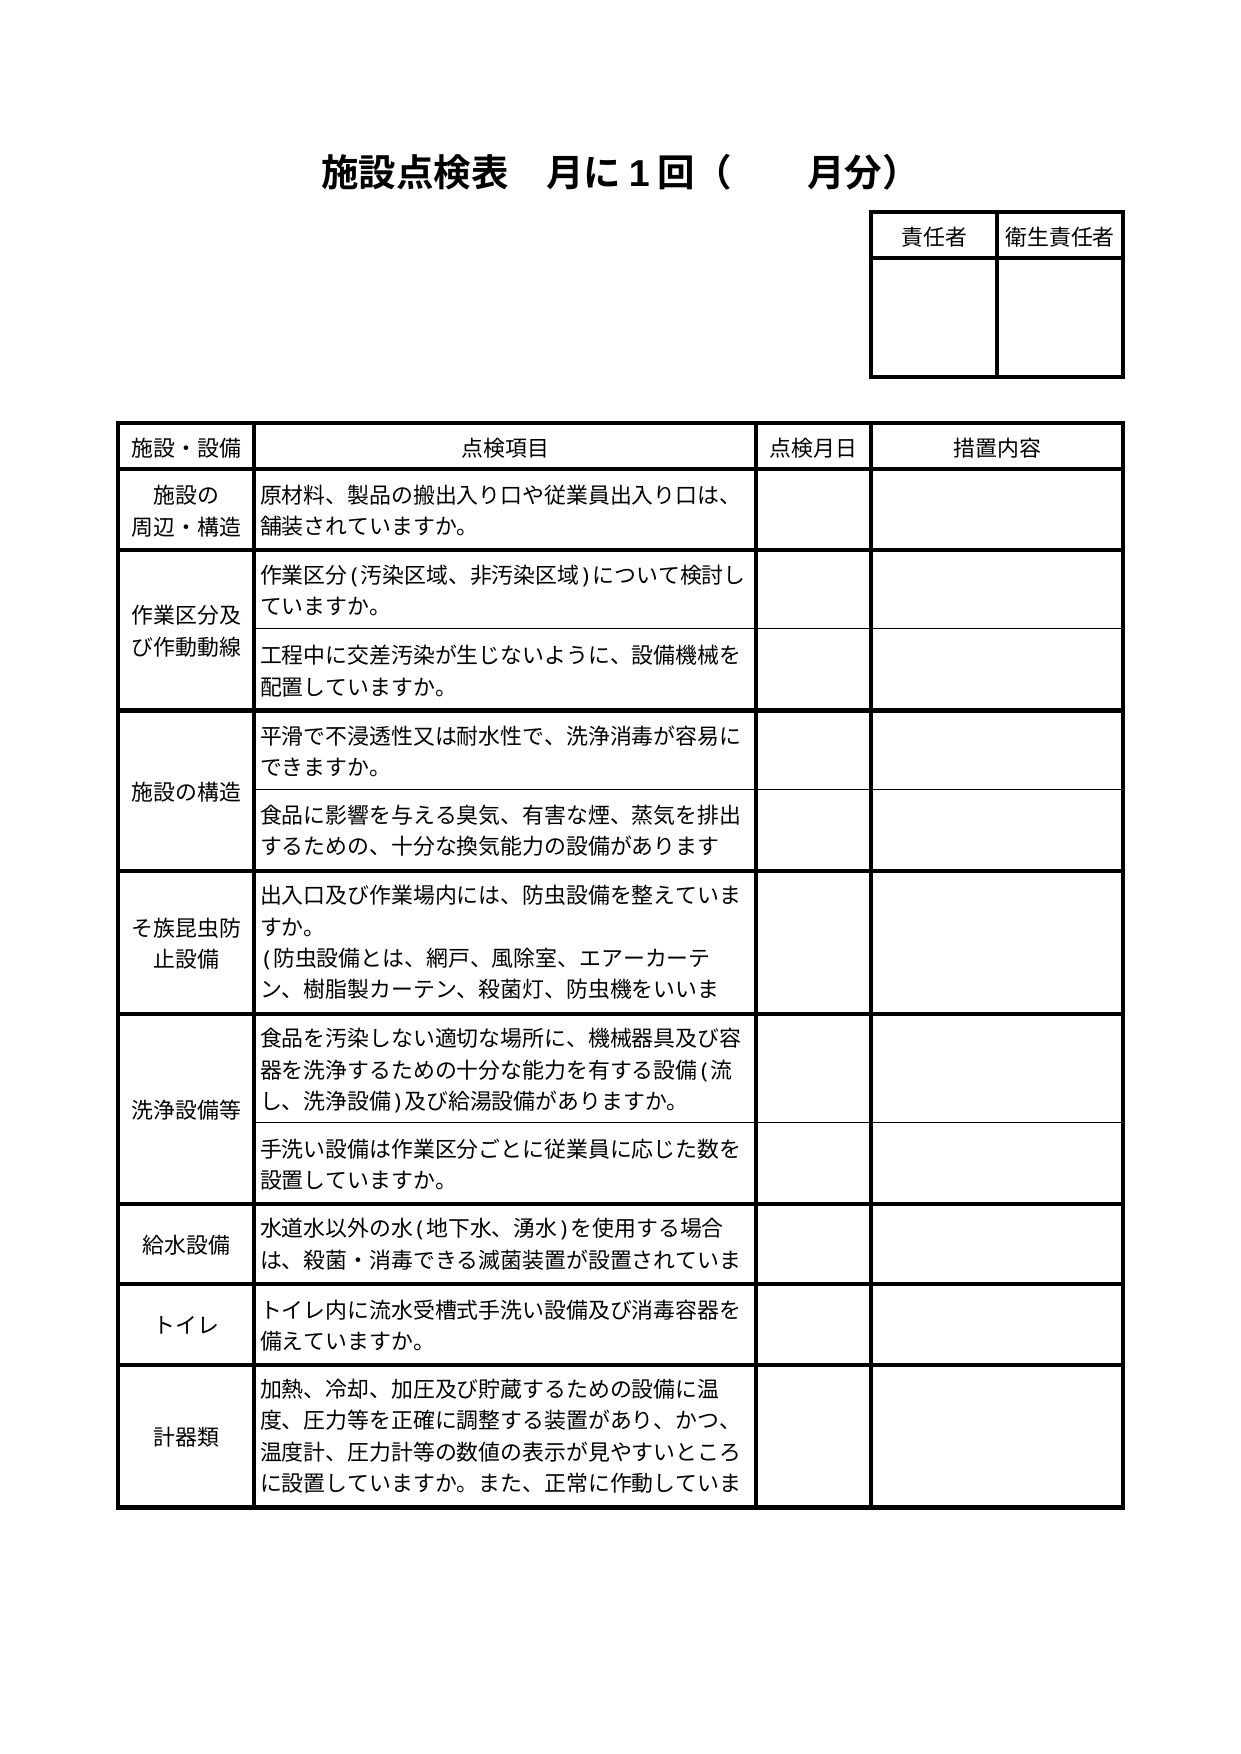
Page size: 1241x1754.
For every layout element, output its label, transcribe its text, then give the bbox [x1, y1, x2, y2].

table_cell [871, 379, 1123, 421]
table_header [118, 210, 254, 256]
table_cell [873, 629, 1121, 708]
table_cell [758, 1123, 869, 1202]
table_cell 作業区分(汚染区域、非汚染区域)について検討していますか。 [256, 552, 754, 628]
table_cell 食品を汚染しない適切な場所に、機械器具及び容器を洗浄するための十分な能力を有する設備(流し、洗浄設備)及び給湯設備がありますか。 [256, 1016, 754, 1122]
table_cell 原材料、製品の搬出入り口や従業員出入り口は、舗装されていますか。 [256, 471, 754, 548]
table_cell 措置内容 [873, 425, 1121, 467]
table_cell 点検月日 [758, 425, 869, 467]
table_cell [758, 1016, 869, 1122]
table_cell [758, 471, 869, 548]
table_cell 出入口及び作業場内には、防虫設備を整えていますか。 (防虫設備とは、網戸、風除室、エアーカーテン、樹脂製カーテン、殺菌灯、防虫機をいいます。) [256, 873, 754, 1012]
table_cell [758, 1286, 869, 1362]
table_cell [756, 375, 871, 421]
table_header 衛生責任者 [999, 214, 1121, 256]
table_cell 作業区分及び作動動線 [120, 552, 252, 708]
table_cell 施設の構造 [120, 713, 252, 869]
table_cell [873, 1016, 1121, 1122]
table_cell 施設の 周辺・構造 [120, 471, 252, 548]
table_header [254, 210, 756, 256]
table_cell [758, 629, 869, 708]
table_cell 加熱、冷却、加圧及び貯蔵するための設備に温度、圧力等を正確に調整する装置があり、かつ、温度計、圧力計等の数値の表示が見やすいところに設置していますか。また、正常に作動していますか。 [256, 1367, 754, 1505]
table_cell [999, 260, 1121, 375]
table_cell [873, 1123, 1121, 1202]
title 施設点検表 月に1回（ 月分） [118, 143, 1122, 197]
table_cell 工程中に交差汚染が生じないように、設備機械を配置していますか。 [256, 629, 754, 708]
table_cell 点検項目 [256, 425, 754, 467]
table_cell [118, 375, 254, 421]
table_cell [756, 256, 869, 375]
table_cell [758, 873, 869, 1012]
table_cell [873, 1286, 1121, 1362]
table_cell 給水設備 [120, 1206, 252, 1282]
table_cell [758, 552, 869, 628]
table_cell [758, 1206, 869, 1282]
table_cell トイレ内に流水受槽式手洗い設備及び消毒容器を備えていますか。 [256, 1286, 754, 1362]
table_cell [873, 471, 1121, 548]
table_cell 洗浄設備等 [120, 1016, 252, 1202]
table_cell 水道水以外の水(地下水、湧水)を使用する場合は、殺菌・消毒できる滅菌装置が設置されていますか。 [256, 1206, 754, 1282]
table_cell 手洗い設備は作業区分ごとに従業員に応じた数を設置していますか。 [256, 1123, 754, 1202]
table_cell [873, 873, 1121, 1012]
table_cell [254, 256, 756, 375]
table_cell 食品に影響を与える臭気、有害な煙、蒸気を排出するための、十分な換気能力の設備がありますか。 [256, 790, 754, 869]
table_cell [758, 790, 869, 869]
table_cell [873, 790, 1121, 869]
table_cell [873, 1367, 1121, 1505]
table_cell [758, 713, 869, 788]
table_cell [873, 552, 1121, 628]
table_cell 計器類 [120, 1367, 252, 1505]
table_cell そ族昆虫防止設備 [120, 873, 252, 1012]
table_cell 平滑で不浸透性又は耐水性で、洗浄消毒が容易にできますか。 [256, 713, 754, 788]
table_cell [873, 260, 995, 375]
table_header [756, 210, 869, 256]
table_cell [254, 375, 756, 421]
table_cell [758, 1367, 869, 1505]
table_header 責任者 [873, 214, 995, 256]
table_cell [118, 256, 254, 375]
table_cell [873, 713, 1121, 788]
table_cell 施設・設備 [120, 425, 252, 467]
table_cell [873, 1206, 1121, 1282]
table_cell トイレ [120, 1286, 252, 1362]
